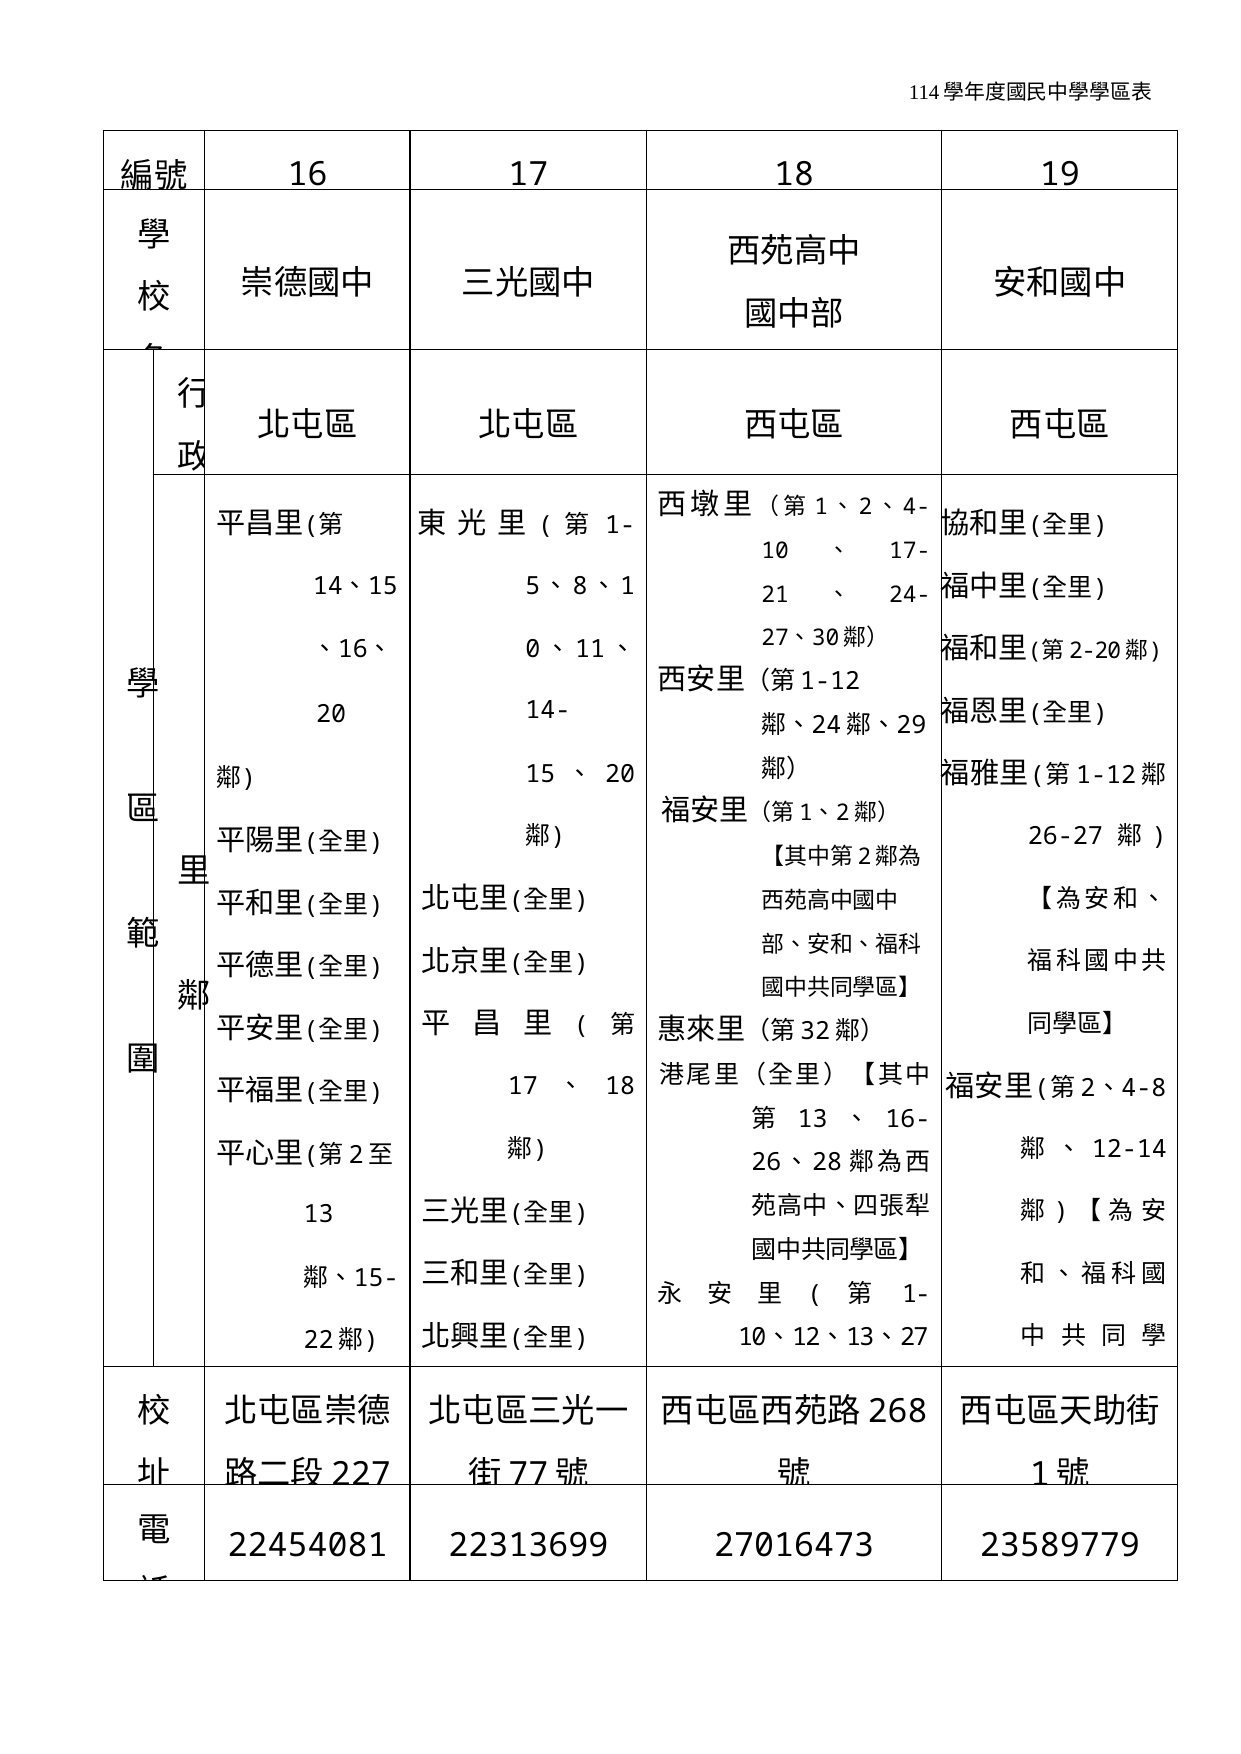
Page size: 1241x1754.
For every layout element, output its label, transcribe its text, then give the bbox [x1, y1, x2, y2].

table_cell 22313699 [411, 1485, 646, 1580]
table_cell 北屯區 [205, 350, 409, 474]
table_cell 西屯區天助街1號 [942, 1367, 1177, 1484]
table_cell 北屯區崇德路二段227號 [205, 1367, 409, 1484]
table_cell 校址 [104, 1367, 204, 1484]
table_cell 學 區 範 圍 [104, 350, 153, 1366]
table_cell 行政區 [198, 449, 204, 459]
table_cell 安和國中 [942, 190, 1177, 348]
table_cell 西苑高中 國中部 [647, 190, 941, 348]
table_header 18 [647, 131, 941, 189]
table_cell 西屯區 [647, 350, 941, 474]
table_cell 西屯區 [942, 350, 1177, 474]
table_cell 22454081 [205, 1485, 409, 1580]
table_header 編號 [104, 131, 204, 189]
table_cell 23589779 [942, 1485, 1177, 1580]
table_cell 學校名稱 [104, 190, 204, 348]
table_cell 崇德國中 [205, 190, 409, 348]
table_cell 平昌里(第14、15、16、 20 鄰) 平陽里(全里) 平和里(全里) 平德里(全里) 平安里(全里) 平福里(全里) 平心里(第2至13鄰、15-22鄰) 松竹里(全里) 松和里(第26鄰) [205, 475, 409, 1366]
table_cell 行政區 [154, 350, 204, 474]
table_cell 西屯區西苑路268號 [647, 1367, 941, 1484]
table_header 16 [205, 131, 409, 189]
table_cell 三光國中 [411, 190, 646, 348]
table_cell 27016473 [647, 1485, 941, 1580]
table_cell 電話聯絡 [104, 1485, 204, 1580]
table_cell 北屯區 [411, 350, 646, 474]
table_cell 北屯區三光一街77號 [411, 1367, 646, 1484]
table_cell 西墩里（第1、2、4-10、17-21、24-27、30鄰） 西安里（第1-12鄰、24鄰、29鄰） 福安里（第1、2鄰）【其中第2鄰為西苑高中國中部、安和、福科國中共同學區】 惠來里（第32鄰） 港尾里（全里）【其中第13、16-26、28鄰為西苑高中、四張犁國中共同學區】 永安里(第1-10、12、13、27鄰) 西平里(全里)、廣福里(全里)、鵬程里(全里) [647, 475, 941, 1366]
table_header 17 [411, 131, 646, 189]
table_cell 東光里(第1-5、8、10、11、14-15、20鄰) 北屯里(全里) 北京里(全里) 平昌里(第17、18鄰) 三光里(全里) 三和里(全里) 北興里(全里) 舊社里(第28-32鄰) [411, 475, 646, 1366]
table_cell 協和里(全里) 福中里(全里) 福和里(第2-20鄰) 福恩里(全里) 福雅里(第1-12鄰26-27鄰)【為安和、福科國中共同學區】 福安里(第2、4-8鄰、12-14鄰)【為安和、福科國中共同學區】【其中第2鄰為西苑高中國中部、安和、福科國中共同學區】 [942, 475, 1177, 1366]
table_cell 里 鄰 [154, 475, 204, 1366]
table_header 19 [942, 131, 1177, 189]
